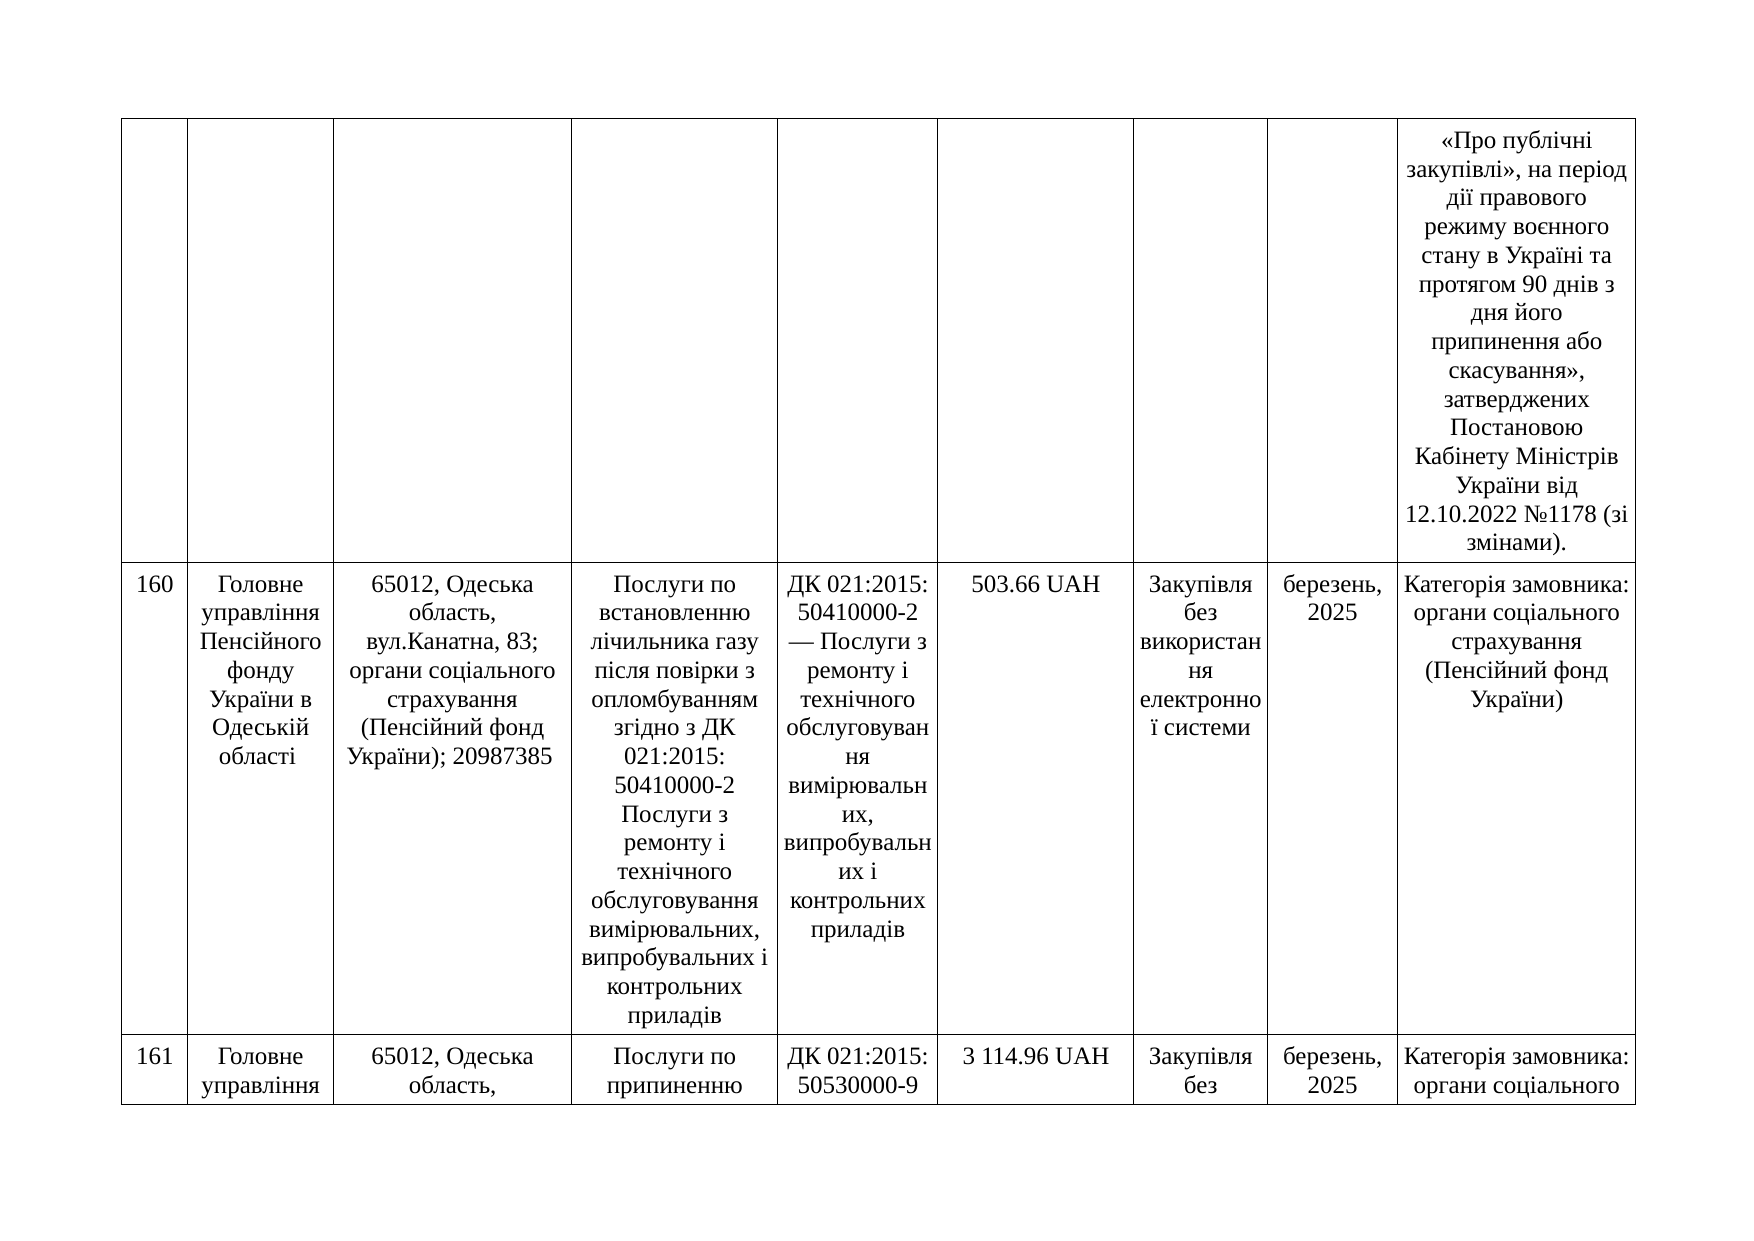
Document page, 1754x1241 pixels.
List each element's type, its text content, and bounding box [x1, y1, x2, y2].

table_cell 65012, Одеська область, [334, 1035, 571, 1104]
table_cell 3 114.96 UAH [938, 1035, 1133, 1104]
table_cell Категорія замовника: органи соціального [1398, 1035, 1635, 1104]
table_cell [1134, 119, 1267, 562]
table_cell «Про публічні закупівлі», на період дії правового режиму воєнного стану в Україні та протягом 90 днів з дня його припинення або скасування», затверджених Постановою Кабінету Міністрів України від 12.10.2022 №1178 (зі змінами). [1398, 119, 1635, 562]
table_cell Закупівля без використання електронної системи [1134, 563, 1267, 1034]
table_cell Головне управління Пенсійного фонду України в Одеській області [188, 563, 333, 1034]
table_cell ДК 021:2015: 50530000-9 [778, 1035, 937, 1104]
table_cell [938, 119, 1133, 562]
table_cell Категорія замовника: органи соціального страхування (Пенсійний фонд України) [1398, 563, 1635, 1034]
table_cell березень, 2025 [1268, 563, 1397, 1034]
table_cell [122, 119, 187, 562]
table_cell 161 [122, 1035, 187, 1104]
table_cell [778, 119, 937, 562]
table_cell 160 [122, 563, 187, 1034]
table_cell березень, 2025 [1268, 1035, 1397, 1104]
table_cell Закупівля без [1134, 1035, 1267, 1104]
table_cell ДК 021:2015: 50410000-2 — Послуги з ремонту і технічного обслуговування вимірювальних, випробувальних і контрольних приладів [778, 563, 937, 1034]
table_cell [334, 119, 571, 562]
table_cell Послуги по встановленню лічильника газу після повірки з опломбуванням згідно з ДК 021:2015: 50410000-2 Послуги з ремонту і технічного обслуговування вимірювальних, випробувальних і контрольних приладів [572, 563, 777, 1034]
table_cell Послуги по припиненню [572, 1035, 777, 1104]
table_cell 65012, Одеська область, вул.Канатна, 83; органи соціального страхування (Пенсійний фонд України); 20987385 [334, 563, 571, 1034]
table_cell [572, 119, 777, 562]
table_cell [188, 119, 333, 562]
table_cell Головне управління [188, 1035, 333, 1104]
table_cell 503.66 UAH [938, 563, 1133, 1034]
table_cell [1268, 119, 1397, 562]
